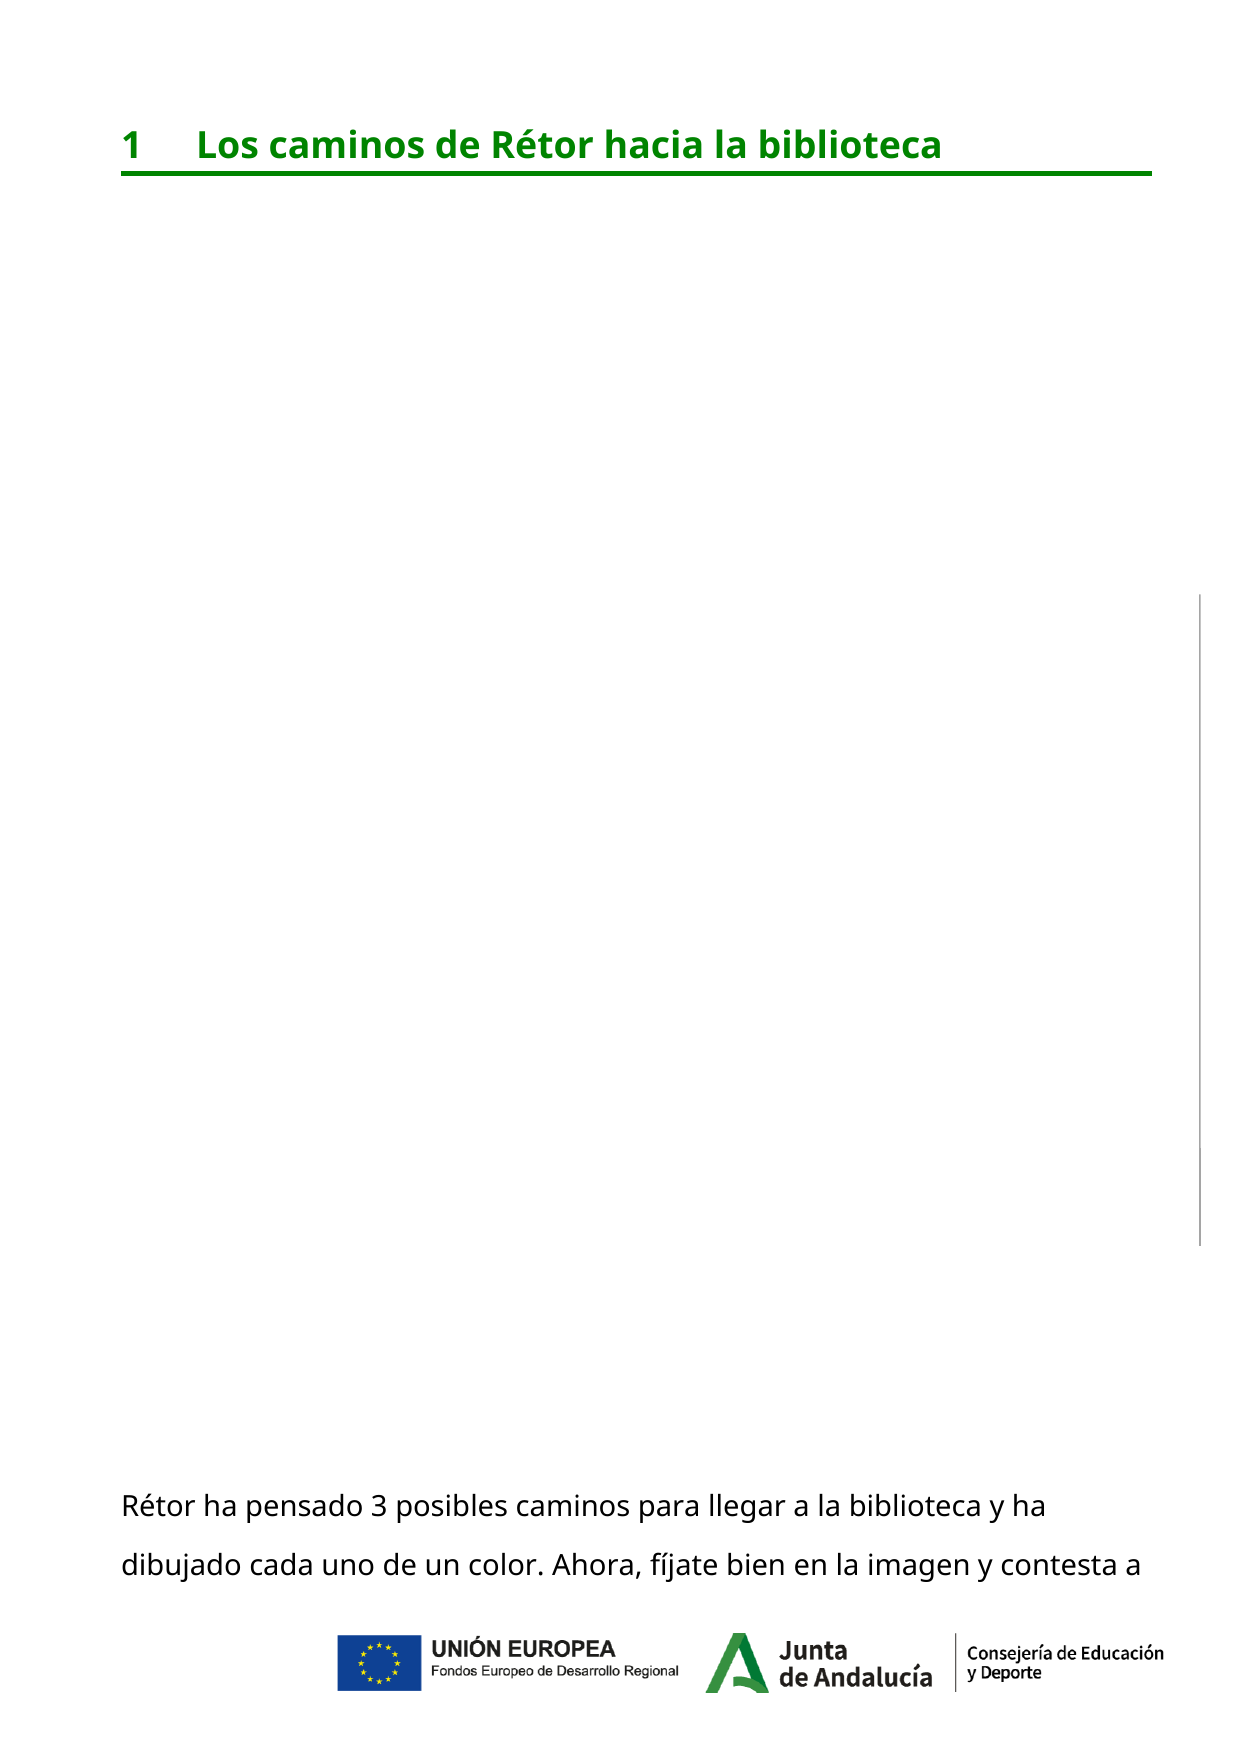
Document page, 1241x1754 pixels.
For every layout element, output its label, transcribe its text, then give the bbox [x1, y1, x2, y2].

text Rétor ha pensado 3 posibles caminos para llegar a la biblioteca y ha dibujado cada uno de un color. Ahora, fíjate bien en la imagen y contesta a [121, 1485, 1152, 1584]
picture [3, 1547, 1239, 1754]
subtitle Los caminos de Rétor hacia la biblioteca [121, 118, 1152, 171]
